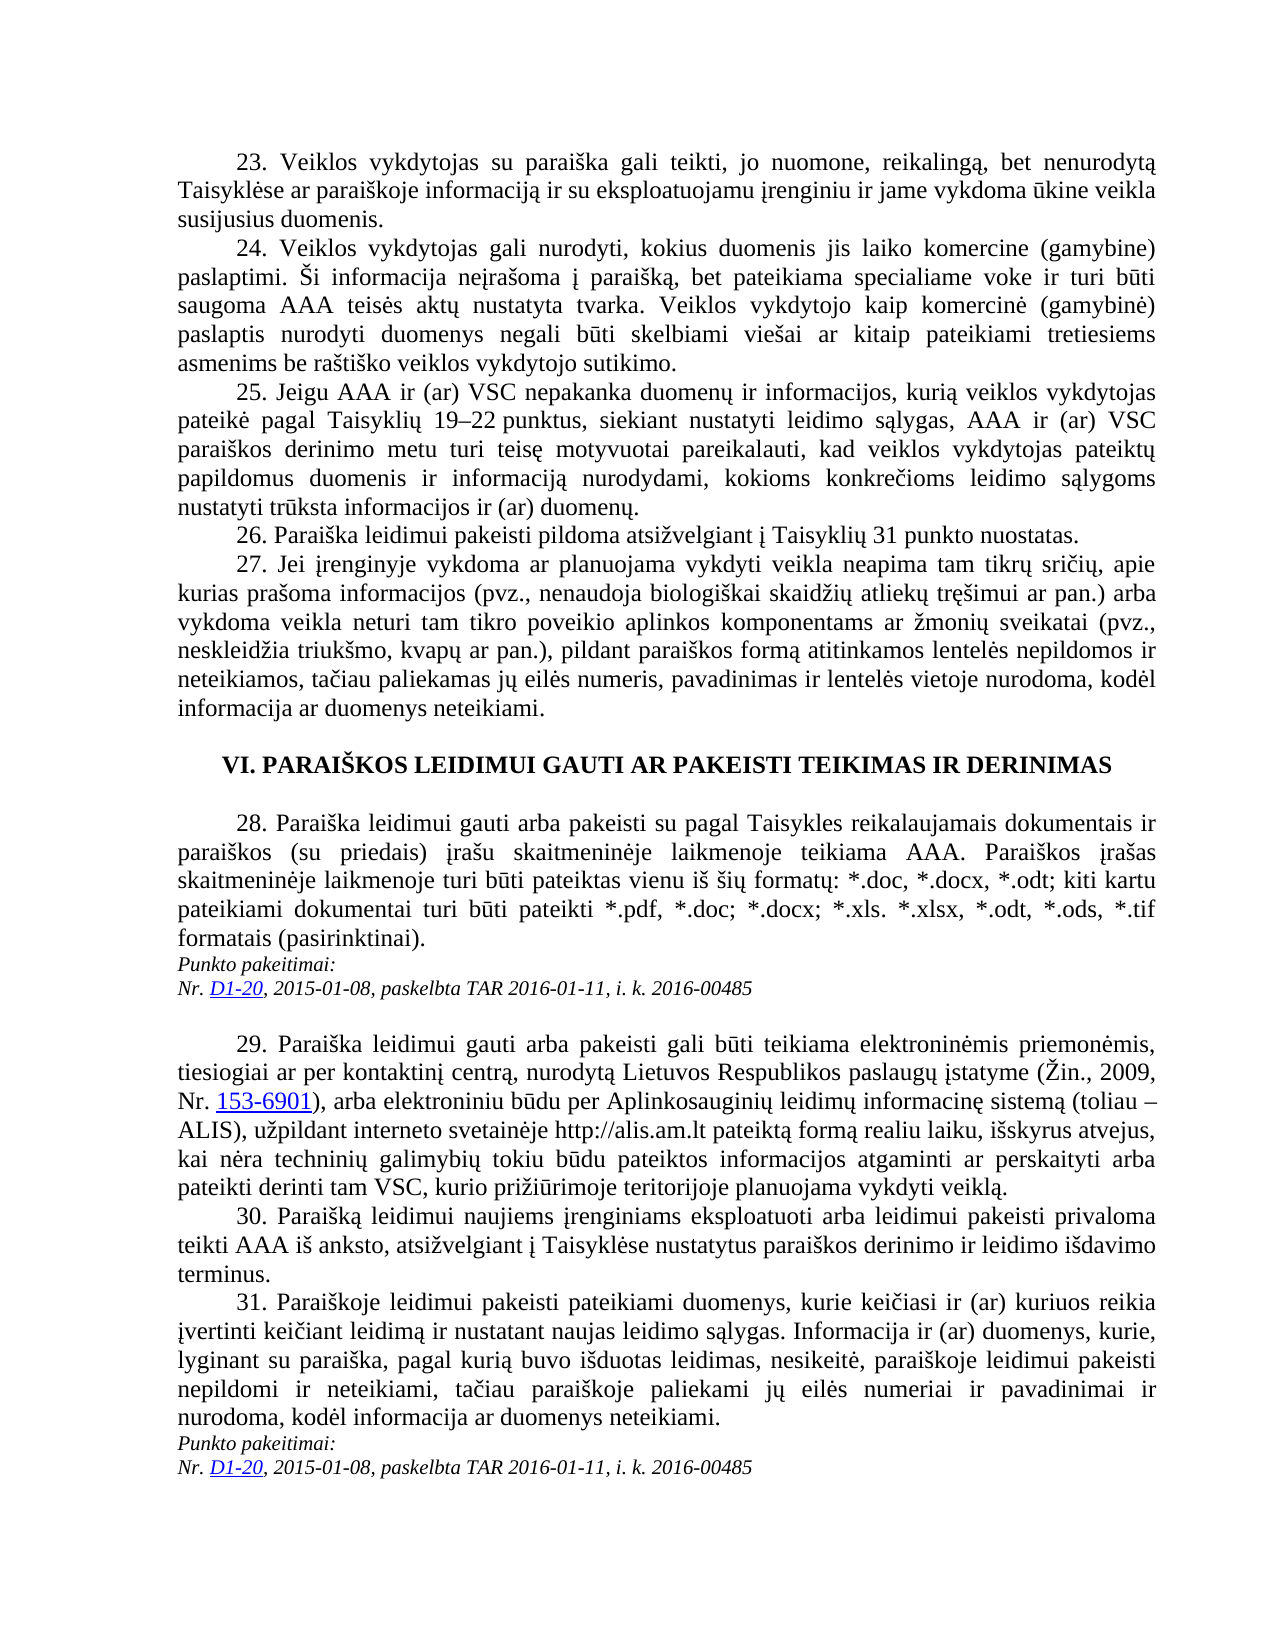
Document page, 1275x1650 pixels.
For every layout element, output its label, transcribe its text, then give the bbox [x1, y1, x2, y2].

text 30. Paraišką leidimui naujiems įrenginiams eksploatuoti arba leidimui pakeisti privaloma teikti AAA iš anksto, atsižvelgiant į Taisyklėse nustatytus paraiškos derinimo ir leidimo išdavimo terminus. [177, 1201, 1157, 1287]
text Nr. D1-20, 2015-01-08, paskelbta TAR 2016-01-11, i. k. 2016-00485 [177, 1455, 1157, 1479]
text 28. Paraiška leidimui gauti arba pakeisti su pagal Taisykles reikalaujamais dokumentais ir paraiškos (su priedais) įrašu skaitmeninėje laikmenoje teikiama AAA. Paraiškos įrašas skaitmeninėje laikmenoje turi būti pateiktas vienu iš šių formatų: *.doc, *.docx, *.odt; kiti kartu pateikiami dokumentai turi būti pateikti *.pdf, *.doc; *.docx; *.xls. *.xlsx, *.odt, *.ods, *.tif formatais (pasirinktinai). [177, 808, 1157, 952]
text 23. Veiklos vykdytojas su paraiška gali teikti, jo nuomone, reikalingą, bet nenurodytą Taisyklėse ar paraiškoje informaciją ir su eksploatuojamu įrenginiu ir jame vykdoma ūkine veikla susijusius duomenis. [177, 147, 1157, 233]
text 26. Paraiška leidimui pakeisti pildoma atsižvelgiant į Taisyklių 31 punkto nuostatas. [177, 521, 1157, 549]
text VI. PARAIŠKOS LEIDIMUI GAUTI AR PAKEISTI TEIKIMAS IR DERINIMAS [177, 751, 1157, 779]
text 24. Veiklos vykdytojas gali nurodyti, kokius duomenis jis laiko komercine (gamybine) paslaptimi. Ši informacija neįrašoma į paraišką, bet pateikiama specialiame voke ir turi būti saugoma AAA teisės aktų nustatyta tvarka. Veiklos vykdytojo kaip komercinė (gamybinė) paslaptis nurodyti duomenys negali būti skelbiami viešai ar kitaip pateikiami tretiesiems asmenims be raštiško veiklos vykdytojo sutikimo. [177, 233, 1157, 377]
text 27. Jei įrenginyje vykdoma ar planuojama vykdyti veikla neapima tam tikrų sričių, apie kurias prašoma informacijos (pvz., nenaudoja biologiškai skaidžių atliekų tręšimui ar pan.) arba vykdoma veikla neturi tam tikro poveikio aplinkos komponentams ar žmonių sveikatai (pvz., neskleidžia triukšmo, kvapų ar pan.), pildant paraiškos formą atitinkamos lentelės nepildomos ir neteikiamos, tačiau paliekamas jų eilės numeris, pavadinimas ir lentelės vietoje nurodoma, kodėl informacija ar duomenys neteikiami. [177, 549, 1157, 722]
text Punkto pakeitimai: [177, 952, 1157, 976]
text 31. Paraiškoje leidimui pakeisti pateikiami duomenys, kurie keičiasi ir (ar) kuriuos reikia įvertinti keičiant leidimą ir nustatant naujas leidimo sąlygas. Informacija ir (ar) duomenys, kurie, lyginant su paraiška, pagal kurią buvo išduotas leidimas, nesikeitė, paraiškoje leidimui pakeisti nepildomi ir neteikiami, tačiau paraiškoje paliekami jų eilės numeriai ir pavadinimai ir nurodoma, kodėl informacija ar duomenys neteikiami. [177, 1287, 1157, 1431]
text Nr. D1-20, 2015-01-08, paskelbta TAR 2016-01-11, i. k. 2016-00485 [177, 976, 1157, 1000]
text 29. Paraiška leidimui gauti arba pakeisti gali būti teikiama elektroninėmis priemonėmis, tiesiogiai ar per kontaktinį centrą, nurodytą Lietuvos Respublikos paslaugų įstatyme (Žin., 2009, Nr. 153-6901), arba elektroniniu būdu per Aplinkosauginių leidimų informacinę sistemą (toliau – ALIS), užpildant interneto svetainėje http://alis.am.lt pateiktą formą realiu laiku, išskyrus atvejus, kai nėra techninių galimybių tokiu būdu pateiktos informacijos atgaminti ar perskaityti arba pateikti derinti tam VSC, kurio prižiūrimoje teritorijoje planuojama vykdyti veiklą. [177, 1029, 1157, 1201]
text Punkto pakeitimai: [177, 1431, 1157, 1455]
text 25. Jeigu AAA ir (ar) VSC nepakanka duomenų ir informacijos, kurią veiklos vykdytojas pateikė pagal Taisyklių 19–22 punktus, siekiant nustatyti leidimo sąlygas, AAA ir (ar) VSC paraiškos derinimo metu turi teisę motyvuotai pareikalauti, kad veiklos vykdytojas pateiktų papildomus duomenis ir informaciją nurodydami, kokioms konkrečioms leidimo sąlygoms nustatyti trūksta informacijos ir (ar) duomenų. [177, 377, 1157, 521]
